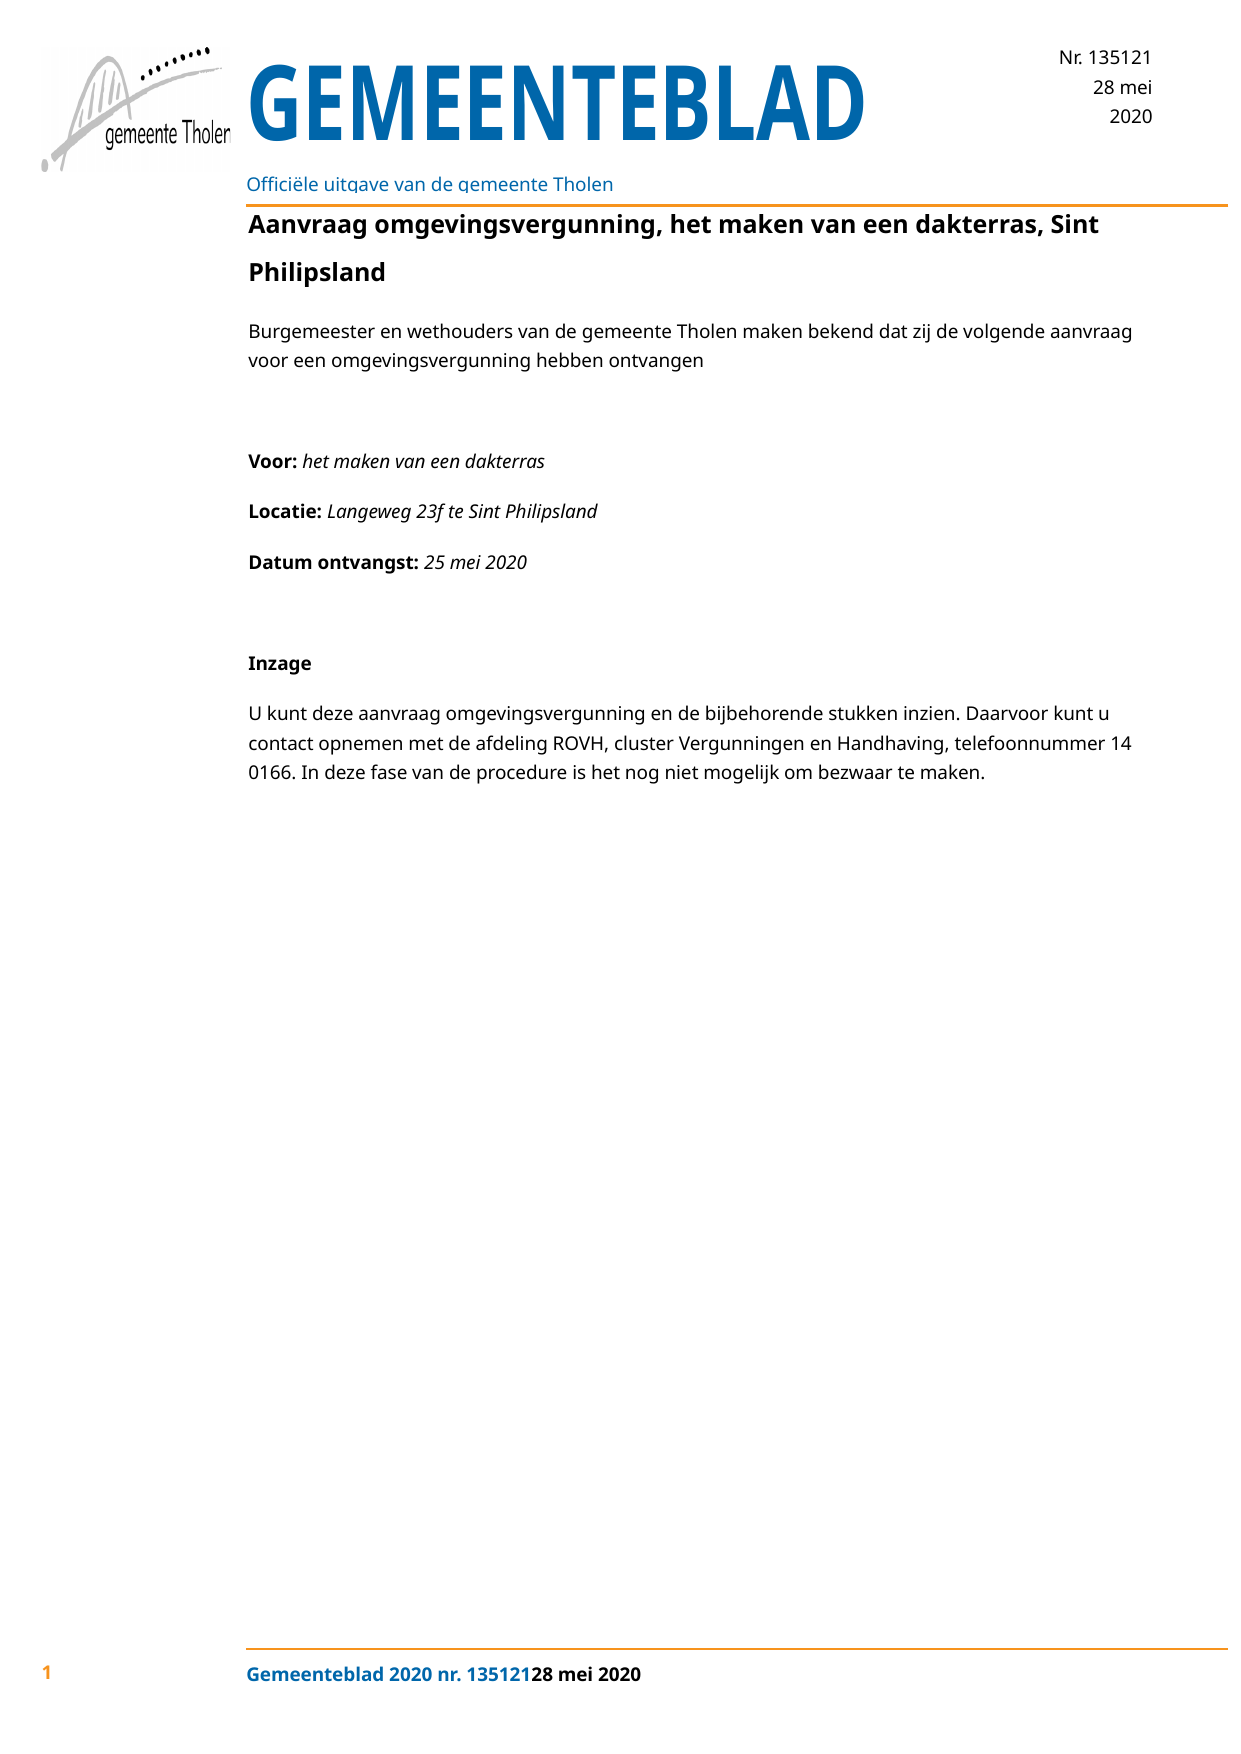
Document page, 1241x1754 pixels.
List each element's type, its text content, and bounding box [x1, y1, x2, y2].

text Voor: het maken van een dakterras [248, 448, 1152, 474]
text Locatie: Langeweg 23f te Sint Philipsland [248, 499, 1152, 524]
text Aanvraag omgevingsvergunning, het maken van een dakterras, Sint Philipsland [248, 207, 1152, 288]
text Burgemeester en wethouders van de gemeente Tholen maken bekend dat zij de volgende aanvraag voor een omgevingsvergunning hebben ontvangen [248, 318, 1152, 373]
text U kunt deze aanvraag omgevingsvergunning en de bijbehorende stukken inzien. Daarvoor kunt u contact opnemen met de afdeling ROVH, cluster Vergunningen en Handhaving, telefoonnummer 14 0166. In deze fase van de procedure is het nog niet mogelijk om bezwaar te maken. [248, 700, 1152, 785]
text Datum ontvangst: 25 mei 2020 [248, 549, 1152, 575]
text Inzage [248, 650, 1152, 676]
picture [41, 47, 231, 172]
